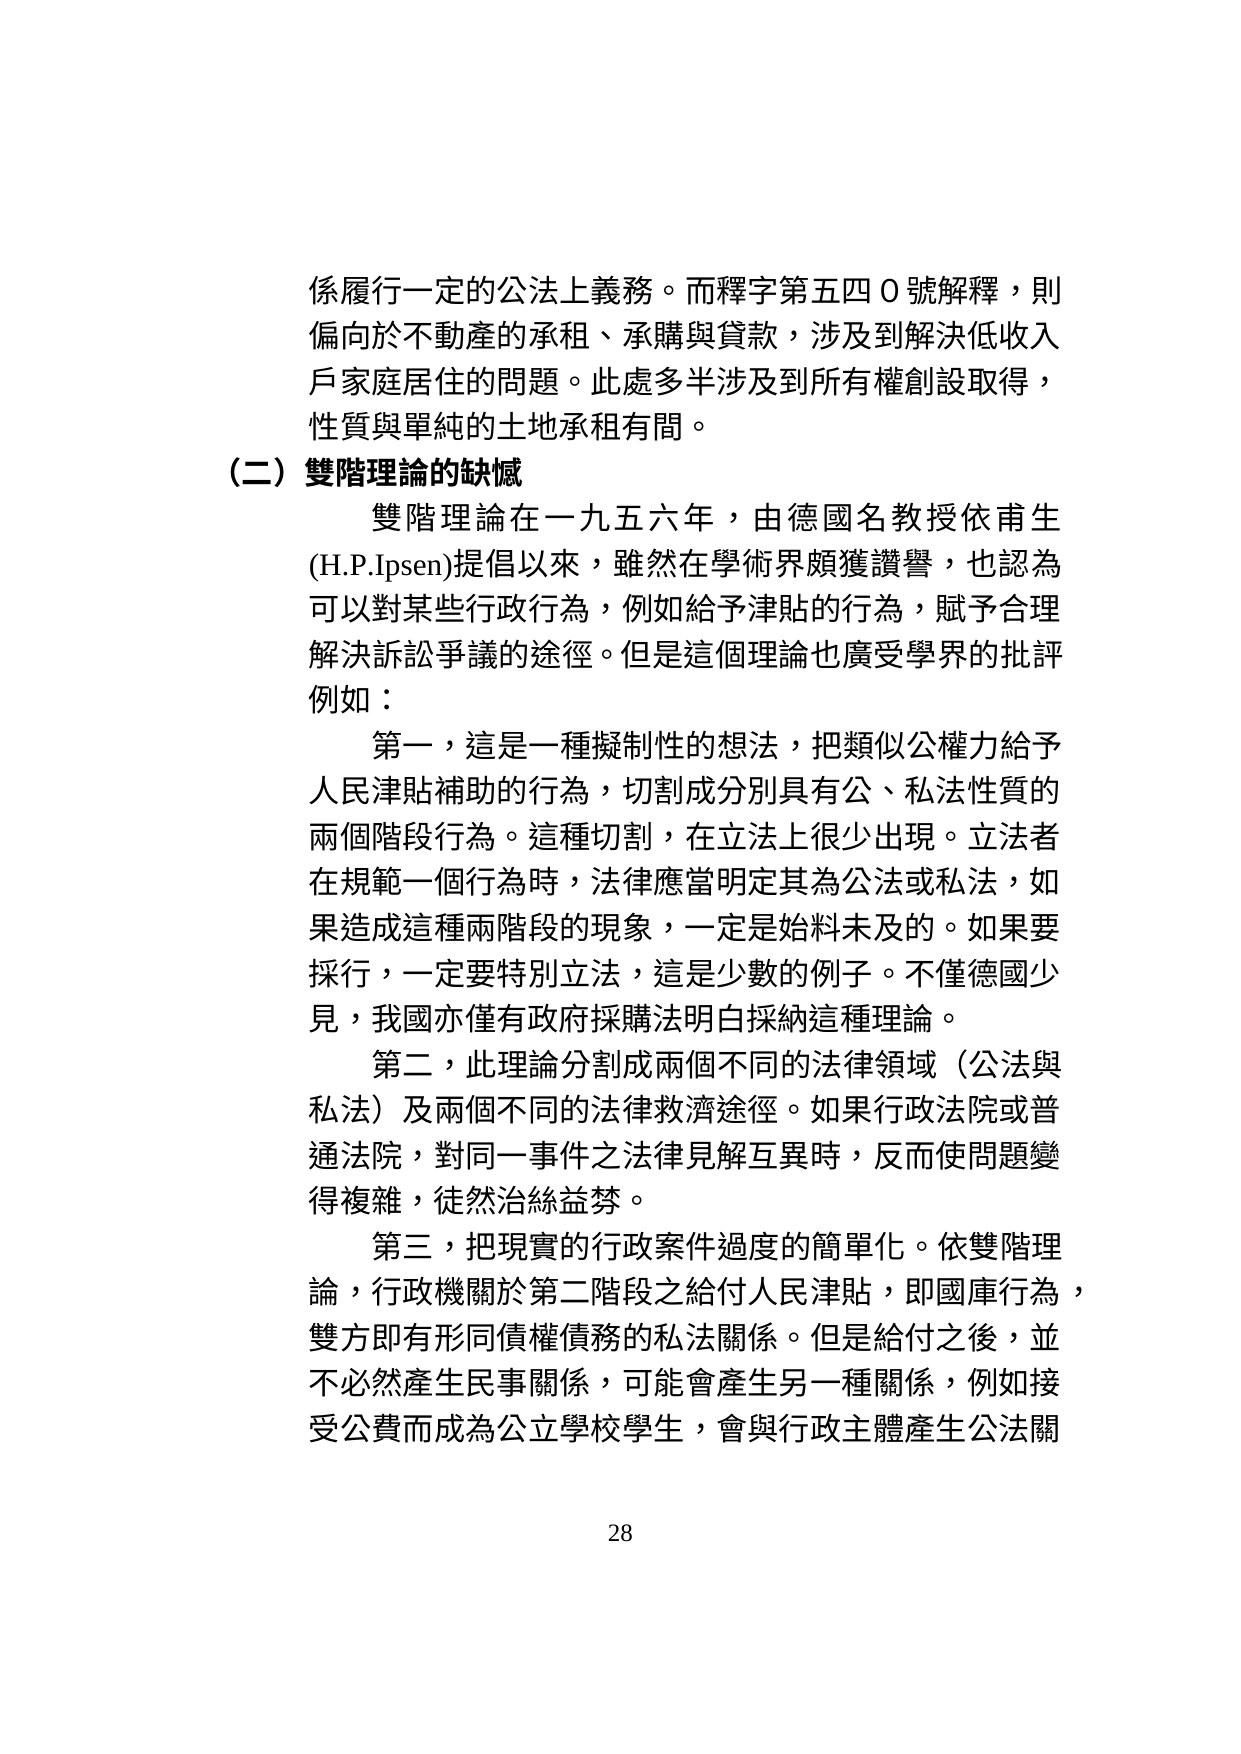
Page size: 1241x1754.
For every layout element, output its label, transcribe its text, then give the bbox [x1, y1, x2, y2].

text 第二，此理論分割成兩個不同的法律領域（公法與私法）及兩個不同的法律救濟途徑。如果行政法院或普通法院，對同一事件之法律見解互異時，反而使問題變得複雜，徒然治絲益棼。 [308, 1040, 1063, 1222]
text 係履行一定的公法上義務。而釋字第五四０號解釋，則偏向於不動產的承租、承購與貸款，涉及到解決低收入戶家庭居住的問題。此處多半涉及到所有權創設取得，性質與單純的土地承租有間。 [308, 266, 1063, 448]
text （二）雙階理論的缺憾 [210, 448, 1063, 493]
text 第三，把現實的行政案件過度的簡單化。依雙階理論，行政機關於第二階段之給付人民津貼，即國庫行為，雙方即有形同債權債務的私法關係。但是給付之後，並不必然產生民事關係，可能會產生另一種關係，例如接受公費而成為公立學校學生，會與行政主體產生公法關係。所以，民事關係只是針對單純的金錢、技術等給付部分而言，至於其他因一方給付而產生其他之公法關係仍可由相關之公法法規來予規範，本理論就並不一定完全適用。所以，人民接受給付後，並非只剩下國庫行為之關係，公法的給付之訴，同樣可以作為行政機關請求人民返還給付之訴訟途徑。而且，若行政主體接受申請，並允給津貼後，發現申請要件不符或欲撤銷許可並索回已支付之補助，依雙階理論前者，應適用對授益行政處分、屬於公法性質的撤銷及廢止規定，但對索回補助卻是民事性質的解約問題，但依行政法即可為給付之訴，何苦再行民事訴訟之途徑？ [308, 1222, 1063, 1449]
text 雙階理論在一九五六年，由德國名教授依甫生(H.P.Ipsen)提倡以來，雖然在學術界頗獲讚譽，也認為可以對某些行政行為，例如給予津貼的行為，賦予合理解決訴訟爭議的途徑。但是這個理論也廣受學界的批評，例如： [308, 493, 1063, 721]
text 第一，這是一種擬制性的想法，把類似公權力給予人民津貼補助的行為，切割成分別具有公、私法性質的兩個階段行為。這種切割，在立法上很少出現。立法者在規範一個行為時，法律應當明定其為公法或私法，如果造成這種兩階段的現象，一定是始料未及的。如果要採行，一定要特別立法，這是少數的例子。不僅德國少見，我國亦僅有政府採購法明白採納這種理論。 [308, 721, 1063, 1040]
